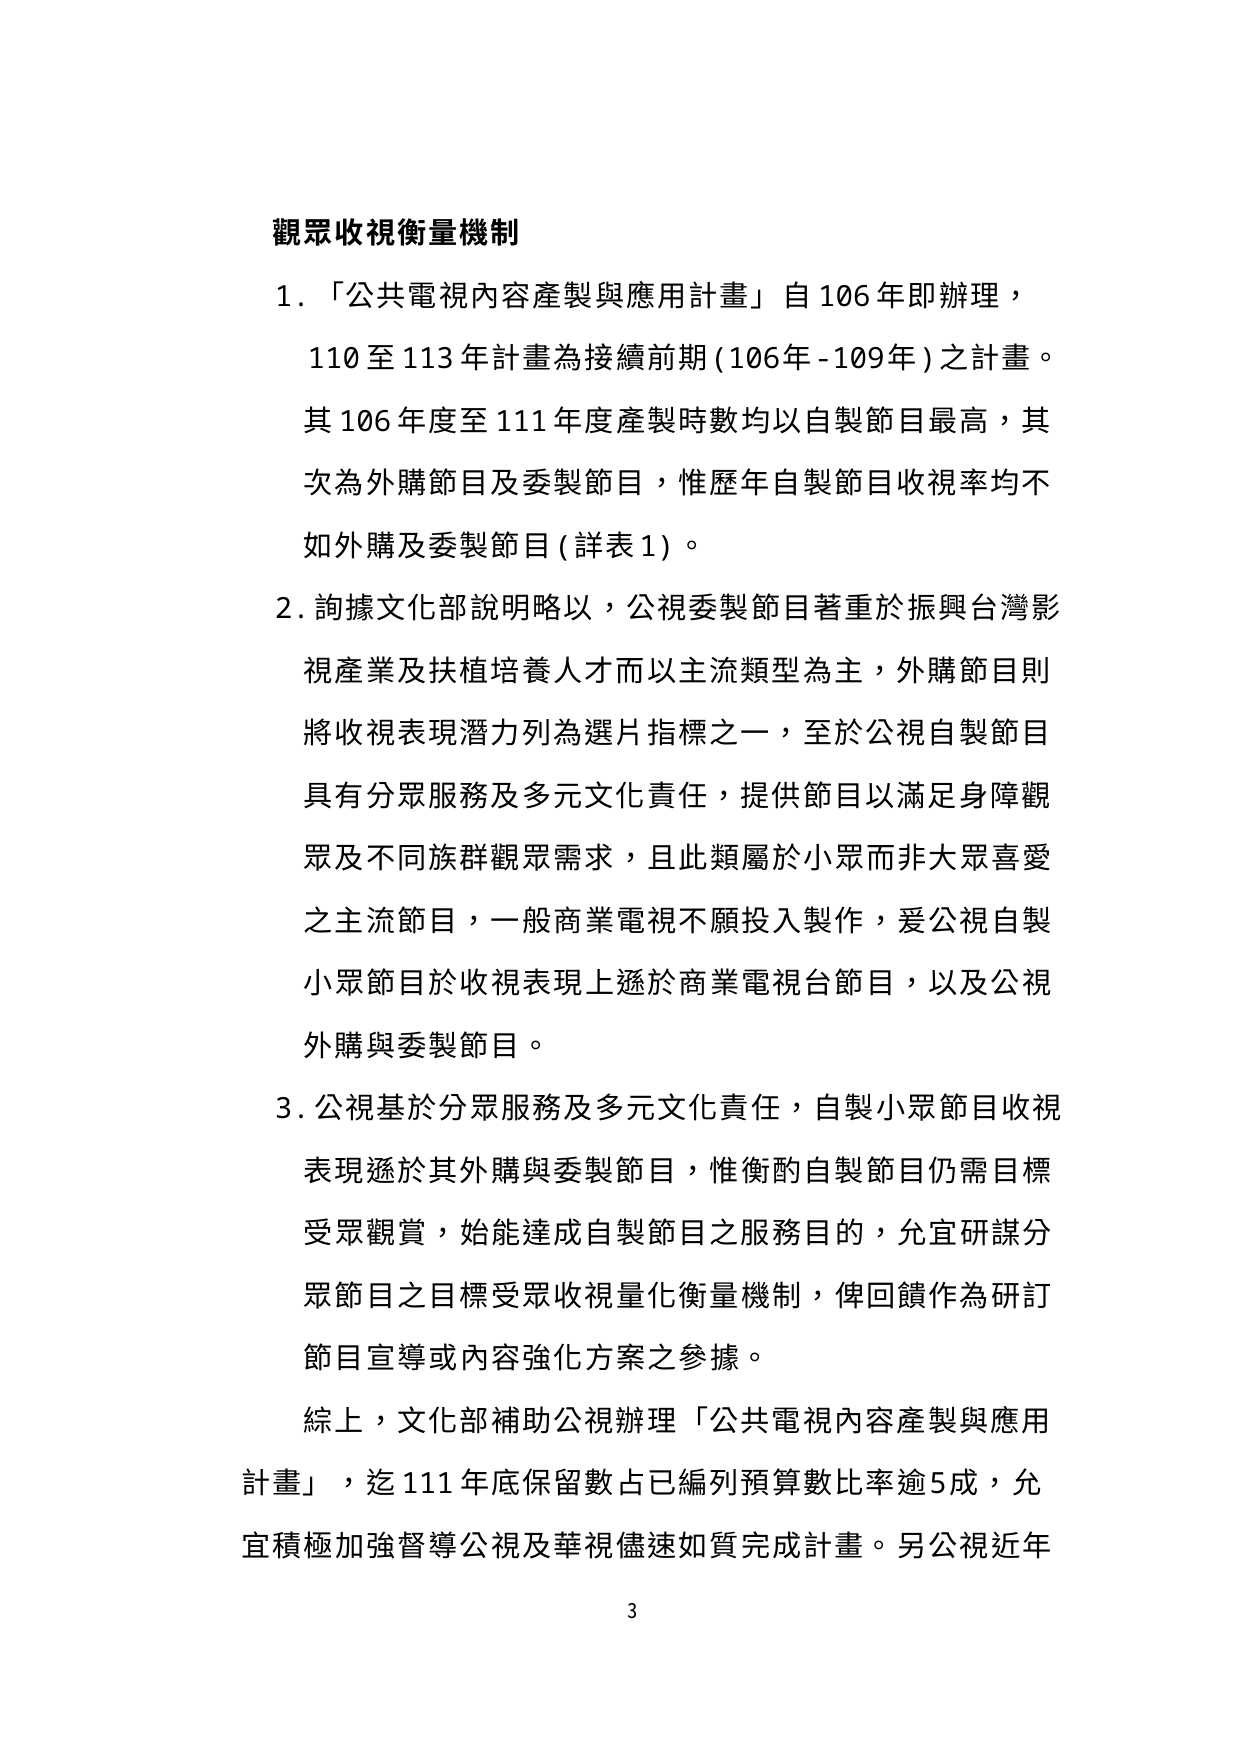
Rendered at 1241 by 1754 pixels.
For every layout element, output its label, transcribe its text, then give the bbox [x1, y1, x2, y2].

text 1.「公共電視內容產製與應用計畫」自106年即辦理，110至113年計畫為接續前期(106年-109年)之計畫。其106年度至111年度產製時數均以自製節目最高，其次為外購節目及委製節目，惟歷年自製節目收視率均不如外購及委製節目(詳表1)。 [266, 252, 1063, 564]
text 2.詢據文化部說明略以，公視委製節目著重於振興台灣影視產業及扶植培養人才而以主流類型為主，外購節目則將收視表現潛力列為選片指標之一，至於公視自製節目具有分眾服務及多元文化責任，提供節目以滿足身障觀眾及不同族群觀眾需求，且此類屬於小眾而非大眾喜愛之主流節目，一般商業電視不願投入製作，爰公視自製小眾節目於收視表現上遜於商業電視台節目，以及公視外購與委製節目。 [266, 564, 1063, 1064]
text 觀眾收視衡量機制 [236, 189, 1063, 252]
text 3.公視基於分眾服務及多元文化責任，自製小眾節目收視表現遜於其外購與委製節目，惟衡酌自製節目仍需目標受眾觀賞，始能達成自製節目之服務目的，允宜研謀分眾節目之目標受眾收視量化衡量機制，俾回饋作為研訂節目宣導或內容強化方案之參據。 [266, 1064, 1063, 1377]
text 綜上，文化部補助公視辦理「公共電視內容產製與應用計畫」，迄111年底保留數占已編列預算數比率逾5成，允宜積極加強督導公視及華視儘速如質完成計畫。另公視近年 [236, 1377, 1063, 1564]
